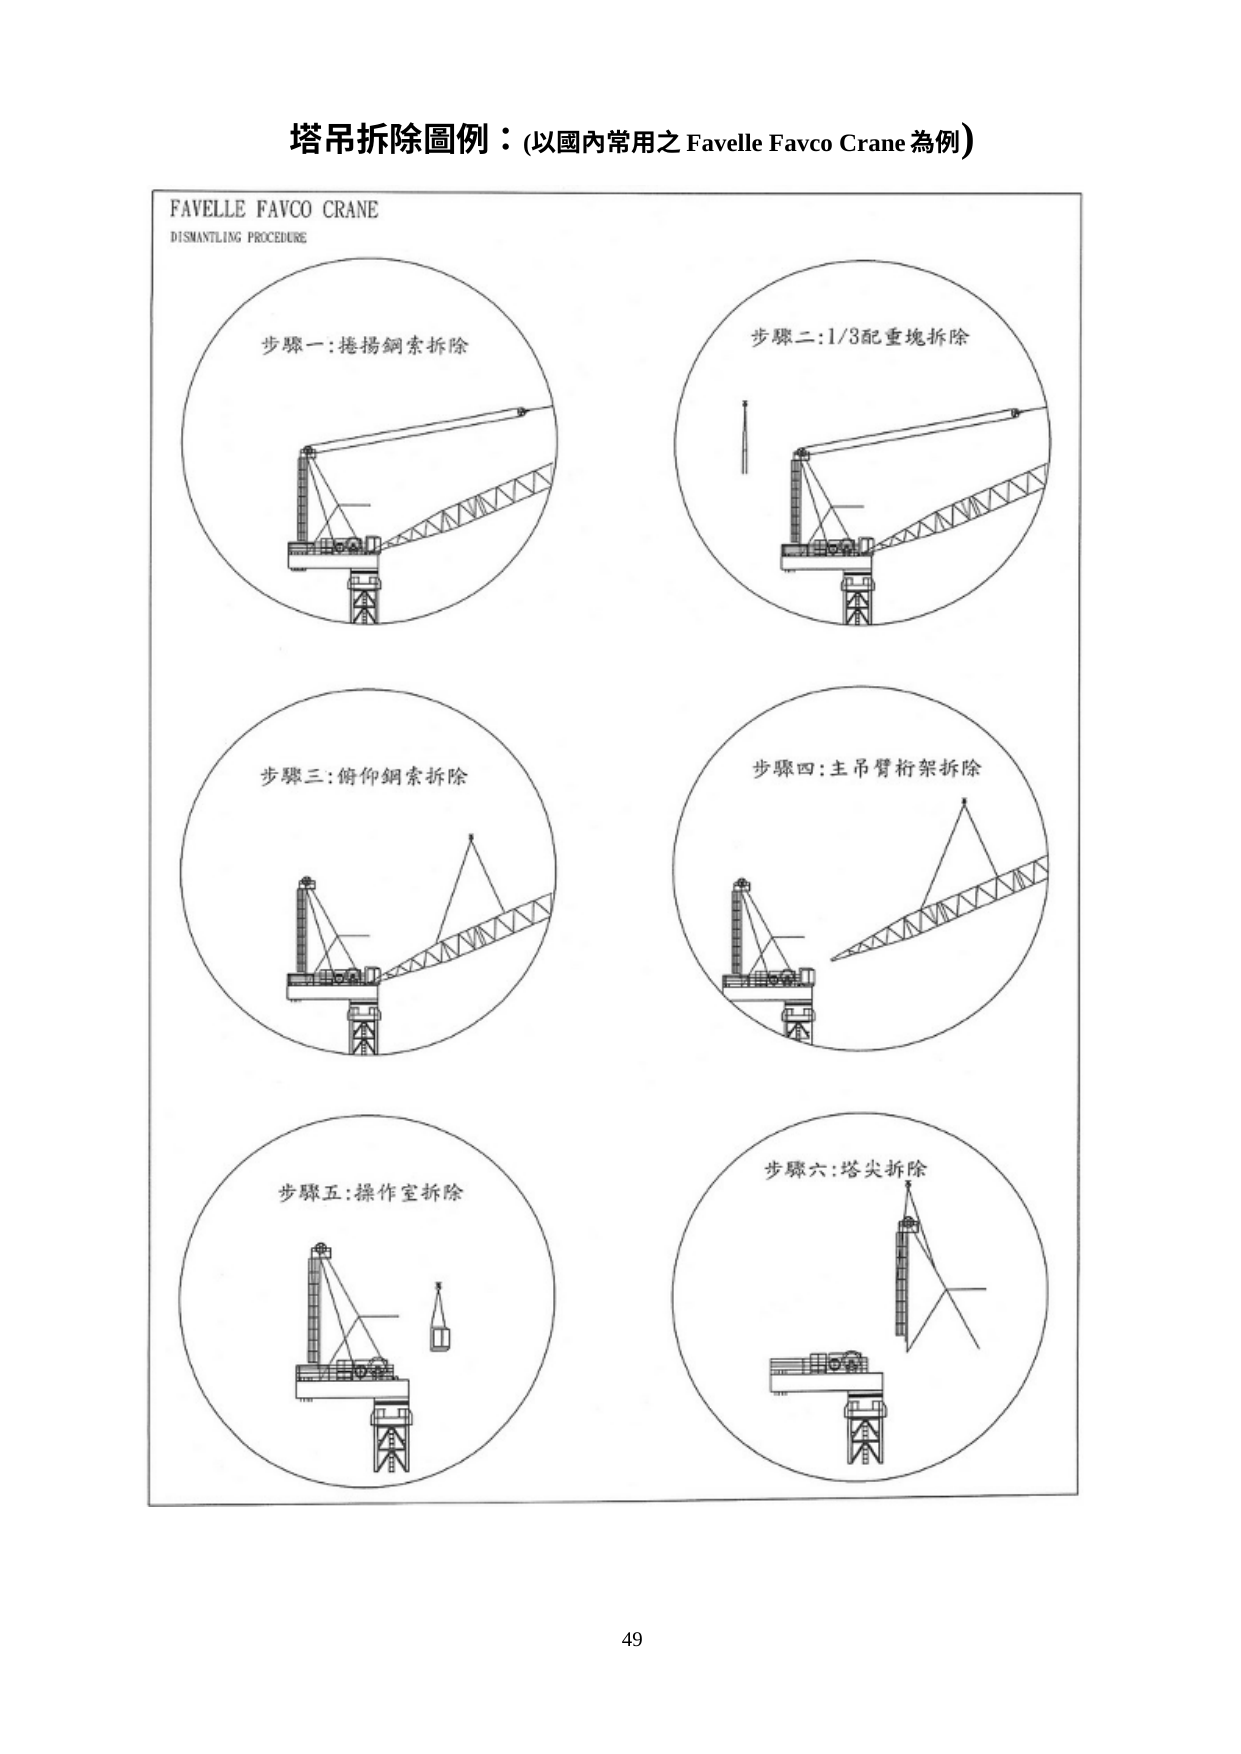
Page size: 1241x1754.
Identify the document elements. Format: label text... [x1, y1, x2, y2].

picture [141, 185, 1085, 1507]
subtitle 塔吊拆除圖例：(以國內常用之Favelle Favco Crane為例) [142, 113, 1122, 161]
